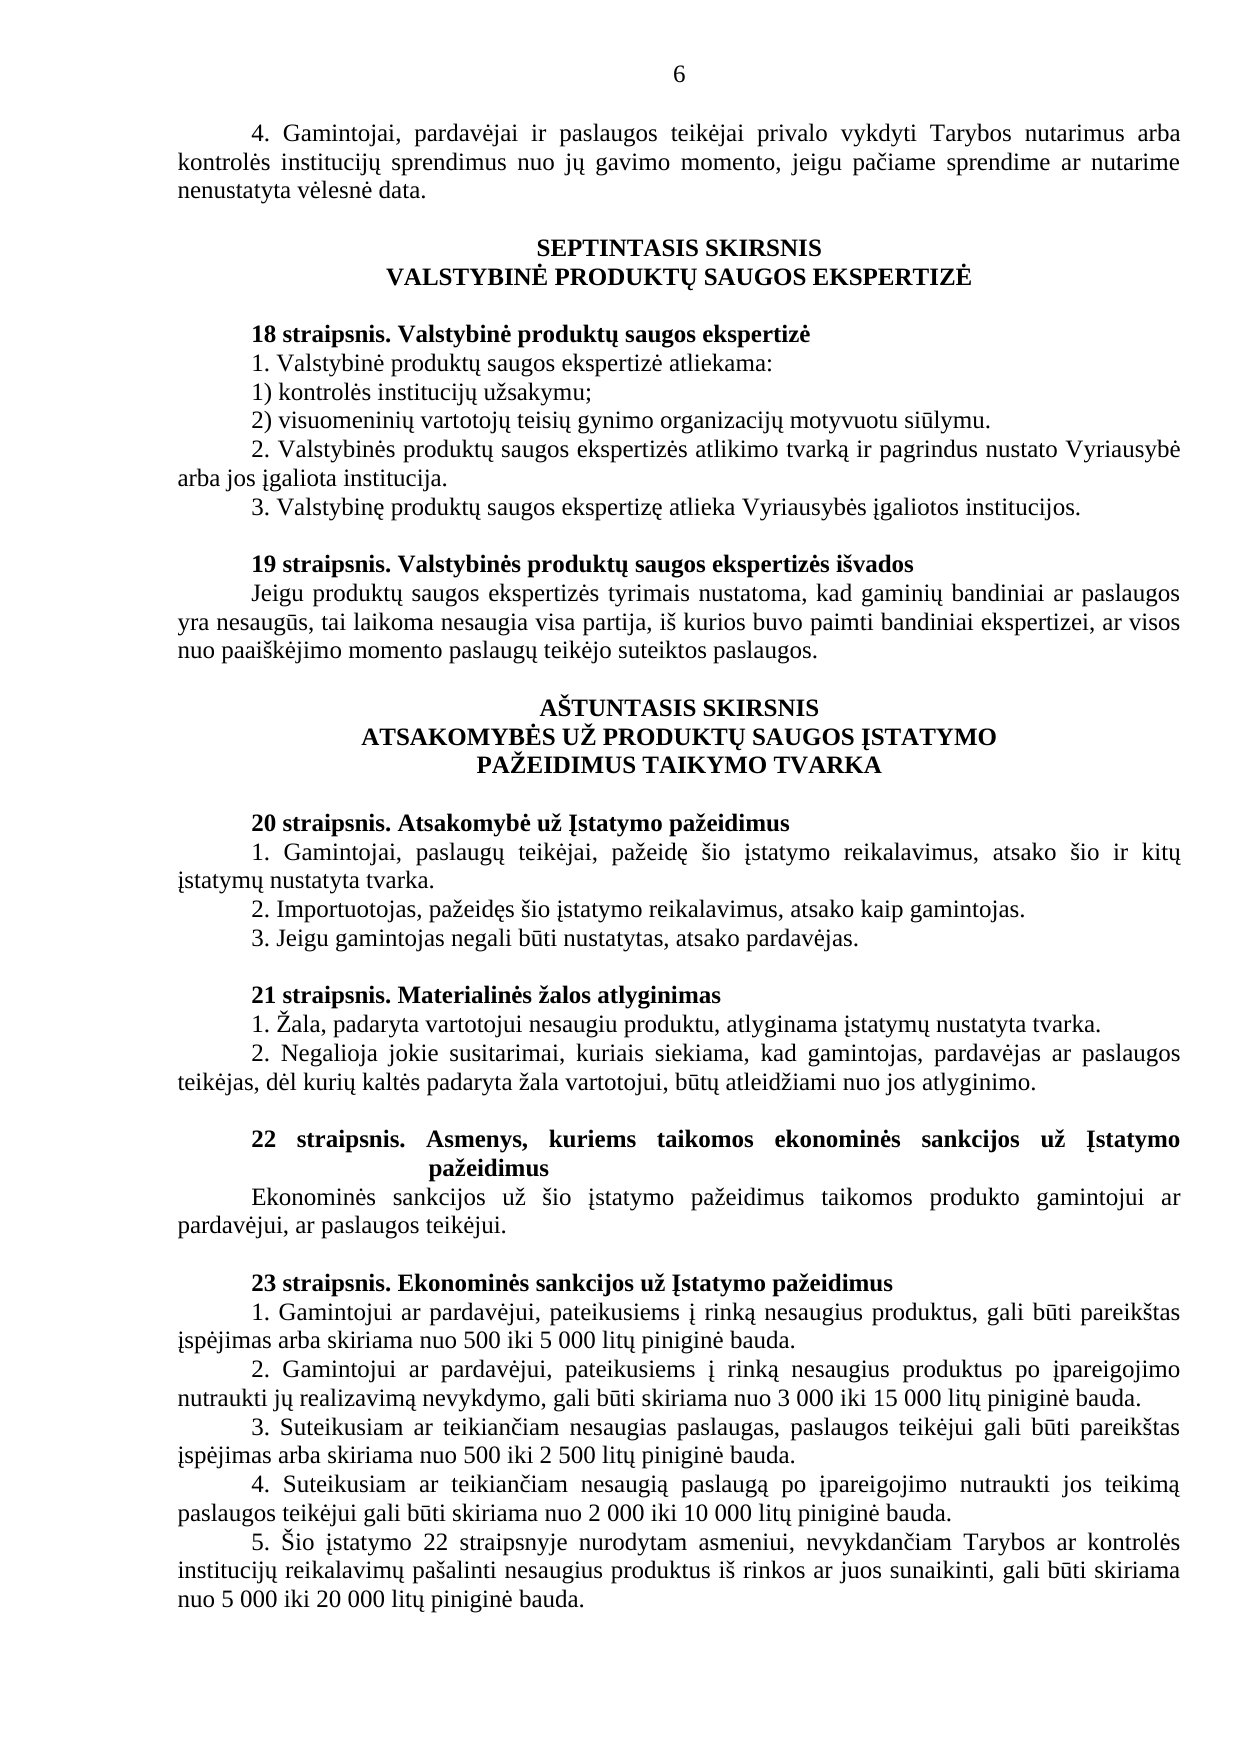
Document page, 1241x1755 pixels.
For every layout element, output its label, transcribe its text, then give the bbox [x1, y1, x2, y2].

text 2. Negalioja jokie susitarimai, kuriais siekiama, kad gamintojas, pardavėjas ar paslaugos teikėjas, dėl kurių kaltės padaryta žala vartotojui, būtų atleidžiami nuo jos atlyginimo. [177, 1038, 1181, 1096]
text 4. Suteikusiam ar teikiančiam nesaugią paslaugą po įpareigojimo nutraukti jos teikimą paslaugos teikėjui gali būti skiriama nuo 2 000 iki 10 000 litų piniginė bauda. [177, 1469, 1181, 1527]
text 1. Valstybinė produktų saugos ekspertizė atliekama: [177, 348, 1181, 377]
text 2. Importuotojas, pažeidęs šio įstatymo reikalavimus, atsako kaip gamintojas. [177, 894, 1181, 923]
text PAŽEIDIMUS TAIKYMO TVARKA [177, 751, 1181, 779]
text 1. Žala, padaryta vartotojui nesaugiu produktu, atlyginama įstatymų nustatyta tvarka. [177, 1009, 1181, 1038]
text 1. Gamintojai, paslaugų teikėjai, pažeidę šio įstatymo reikalavimus, atsako šio ir kitų įstatymų nustatyta tvarka. [177, 837, 1181, 894]
text 4. Gamintojai, pardavėjai ir paslaugos teikėjai privalo vykdyti Tarybos nutarimus arba kontrolės institucijų sprendimus nuo jų gavimo momento, jeigu pačiame sprendime ar nutarime nenustatyta vėlesnė data. [177, 118, 1181, 204]
text 1) kontrolės institucijų užsakymu; [177, 377, 1181, 406]
text 3. Valstybinę produktų saugos ekspertizę atlieka Vyriausybės įgaliotos institucijos. [177, 492, 1181, 521]
text 19 straipsnis. Valstybinės produktų saugos ekspertizės išvados [177, 549, 1181, 578]
text ATSAKOMYBĖS UŽ PRODUKTŲ SAUGOS ĮSTATYMO [177, 722, 1181, 751]
text VALSTYBINĖ PRODUKTŲ SAUGOS EKSPERTIZĖ [177, 262, 1181, 291]
text 20 straipsnis. Atsakomybė už Įstatymo pažeidimus [177, 808, 1181, 837]
text 5. Šio įstatymo 22 straipsnyje nurodytam asmeniui, nevykdančiam Tarybos ar kontrolės institucijų reikalavimų pašalinti nesaugius produktus iš rinkos ar juos sunaikinti, gali būti skiriama nuo 5 000 iki 20 000 litų piniginė bauda. [177, 1527, 1181, 1613]
text 2. Valstybinės produktų saugos ekspertizės atlikimo tvarką ir pagrindus nustato Vyriausybė arba jos įgaliota institucija. [177, 434, 1181, 492]
text 1. Gamintojui ar pardavėjui, pateikusiems į rinką nesaugius produktus, gali būti pareikštas įspėjimas arba skiriama nuo 500 iki 5 000 litų piniginė bauda. [177, 1297, 1181, 1354]
text AŠTUNTASIS SKIRSNIS [177, 693, 1181, 722]
text 21 straipsnis. Materialinės žalos atlyginimas [177, 981, 1181, 1009]
text 3. Jeigu gamintojas negali būti nustatytas, atsako pardavėjas. [177, 923, 1181, 952]
text 3. Suteikusiam ar teikiančiam nesaugias paslaugas, paslaugos teikėjui gali būti pareikštas įspėjimas arba skiriama nuo 500 iki 2 500 litų piniginė bauda. [177, 1412, 1181, 1469]
text 2. Gamintojui ar pardavėjui, pateikusiems į rinką nesaugius produktus po įpareigojimo nutraukti jų realizavimą nevykdymo, gali būti skiriama nuo 3 000 iki 15 000 litų piniginė bauda. [177, 1354, 1181, 1412]
text 18 straipsnis. Valstybinė produktų saugos ekspertizė [177, 319, 1181, 348]
text SEPTINTASIS SKIRSNIS [177, 233, 1181, 262]
text 2) visuomeninių vartotojų teisių gynimo organizacijų motyvuotu siūlymu. [177, 406, 1181, 434]
text Ekonominės sankcijos už šio įstatymo pažeidimus taikomos produkto gamintojui ar pardavėjui, ar paslaugos teikėjui. [177, 1182, 1181, 1239]
text 23 straipsnis. Ekonominės sankcijos už Įstatymo pažeidimus [177, 1268, 1181, 1297]
text Jeigu produktų saugos ekspertizės tyrimais nustatoma, kad gaminių bandiniai ar paslaugos yra nesaugūs, tai laikoma nesaugia visa partija, iš kurios buvo paimti bandiniai ekspertizei, ar visos nuo paaiškėjimo momento paslaugų teikėjo suteiktos paslaugos. [177, 578, 1181, 664]
text 22 straipsnis. Asmenys, kuriems taikomos ekonominės sankcijos už Įstatymo pažeidimus [251, 1124, 1181, 1182]
